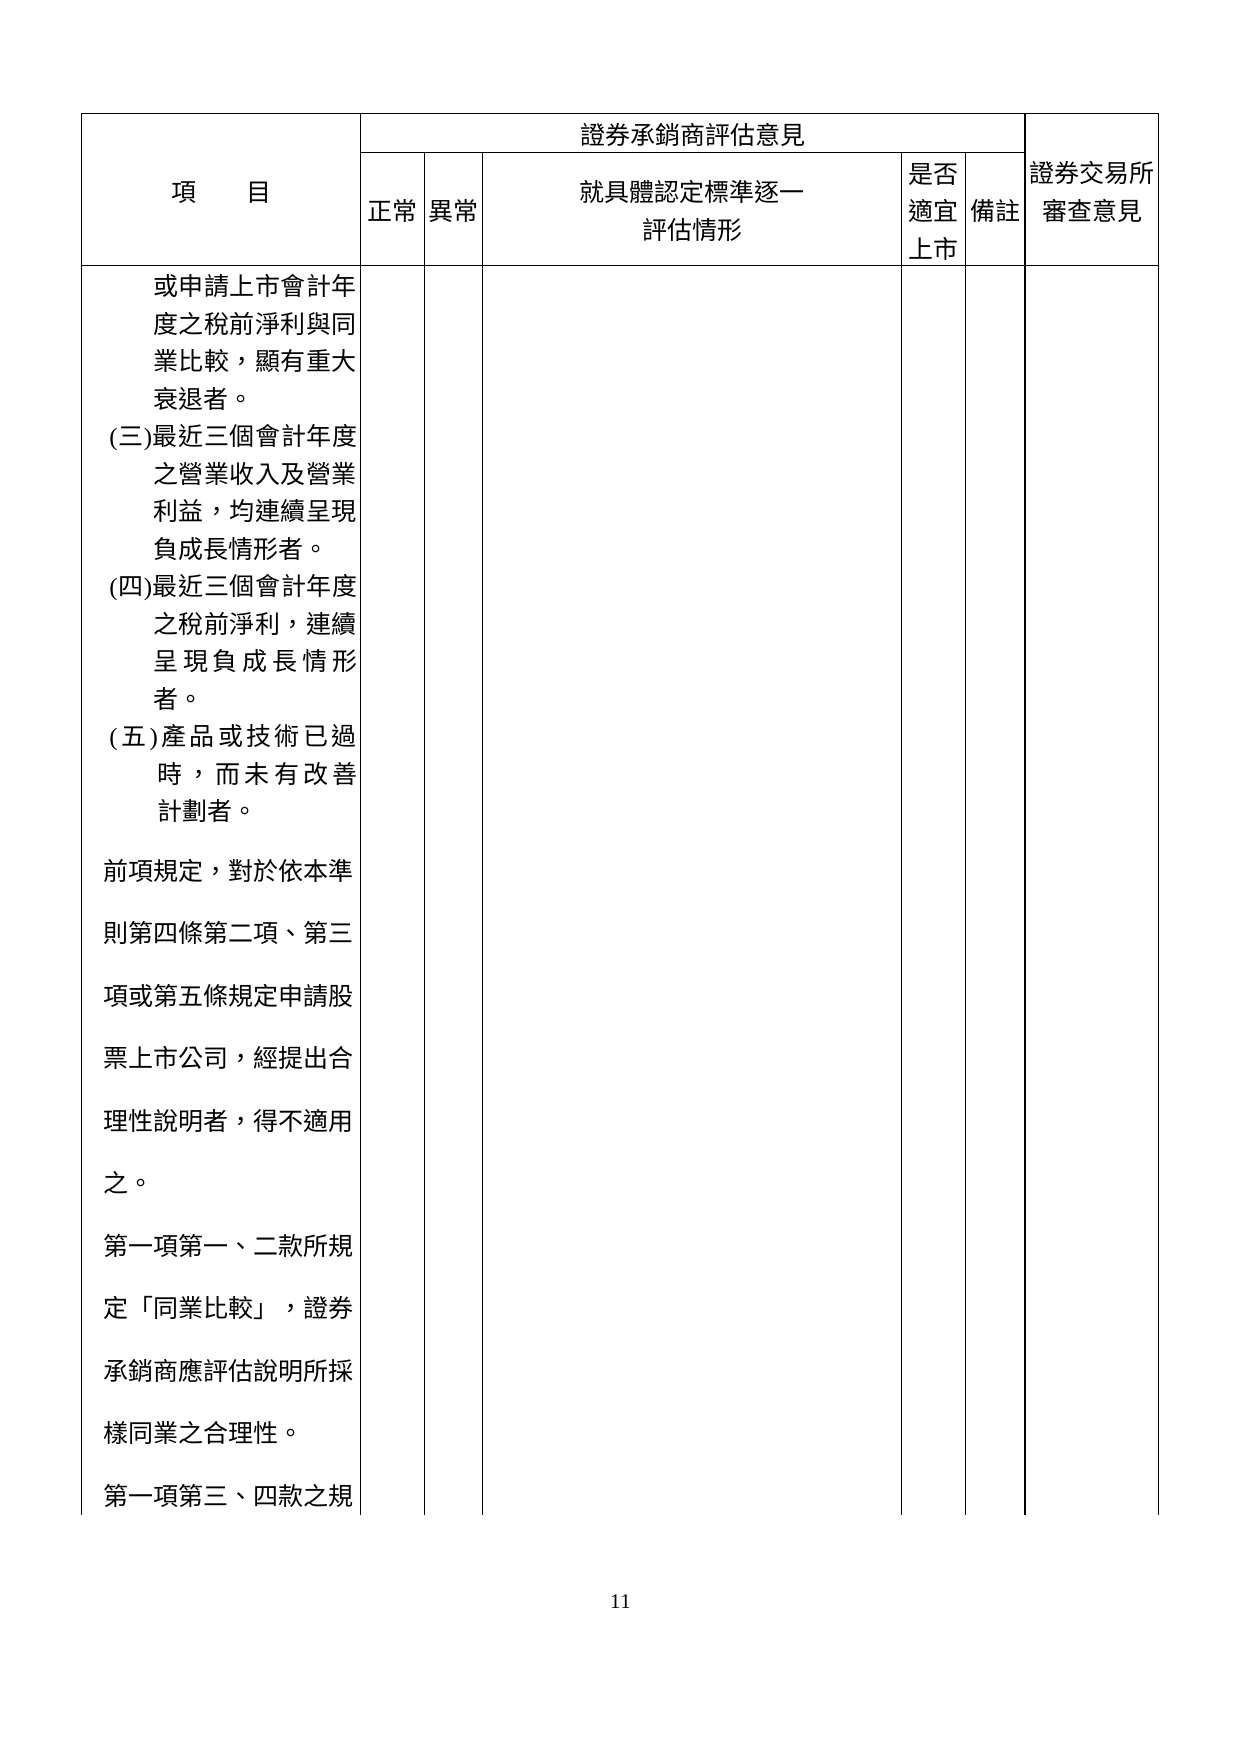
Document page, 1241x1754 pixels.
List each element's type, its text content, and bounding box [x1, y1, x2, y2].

table_cell [361, 266, 424, 415]
table_cell 正常 [361, 153, 424, 265]
table_cell [1026, 266, 1158, 415]
table_cell (四)最近三個會計年度之稅前淨利，連續呈現負成長情形者。 [82, 565, 360, 715]
table_cell [483, 565, 901, 715]
table_cell [361, 565, 424, 715]
table_cell 是否適宜上市 [902, 153, 965, 265]
table_cell [902, 828, 965, 1515]
table_cell [966, 828, 1024, 1515]
table_cell [1026, 828, 1158, 1515]
table_cell [361, 828, 424, 1515]
table_cell [1026, 565, 1158, 715]
table_cell [1026, 715, 1158, 828]
table_cell [425, 828, 482, 1515]
table_cell [425, 565, 482, 715]
table_cell 前項規定，對於依本準則第四條第二項、第三項或第五條規定申請股 票上市公司，經提出合理性說明者，得不適用之。 第一項第一、二款所規定「同業比較」，證券承銷商應評估說明所採樣同業之合理性。 第一項第三、四款之規 [82, 828, 360, 1515]
table_header 證券承銷商評估意見 [361, 114, 1024, 152]
table_cell [425, 415, 482, 565]
table_cell (三)最近三個會計年度之營業收入及營業利益，均連續呈現負成長情形者。 [82, 415, 360, 565]
table_cell [361, 415, 424, 565]
table_cell [966, 565, 1024, 715]
table_cell [483, 715, 901, 828]
table_cell (五)產品或技術已過時，而未有改善計劃者。 [82, 715, 360, 828]
table_header 項 目 [82, 114, 360, 265]
table_header 證券交易所審查意見 [1026, 114, 1158, 265]
table_cell 就具體認定標準逐一 評估情形 [483, 153, 901, 265]
table_cell [902, 565, 965, 715]
table_cell [483, 266, 901, 415]
table_cell [1026, 415, 1158, 565]
table_cell [902, 415, 965, 565]
table_cell 或申請上市會計年度之稅前淨利與同業比較，顯有重大衰退者。 [82, 266, 360, 415]
table_cell [966, 415, 1024, 565]
table_cell [425, 715, 482, 828]
table_cell [966, 715, 1024, 828]
table_cell [425, 266, 482, 415]
table_cell [361, 715, 424, 828]
table_cell [902, 266, 965, 415]
table_cell [966, 266, 1024, 415]
table_cell [483, 828, 901, 1515]
table_cell [483, 415, 901, 565]
table_cell 異常 [425, 153, 482, 265]
table_cell [902, 715, 965, 828]
table_cell 備註 [966, 153, 1024, 265]
